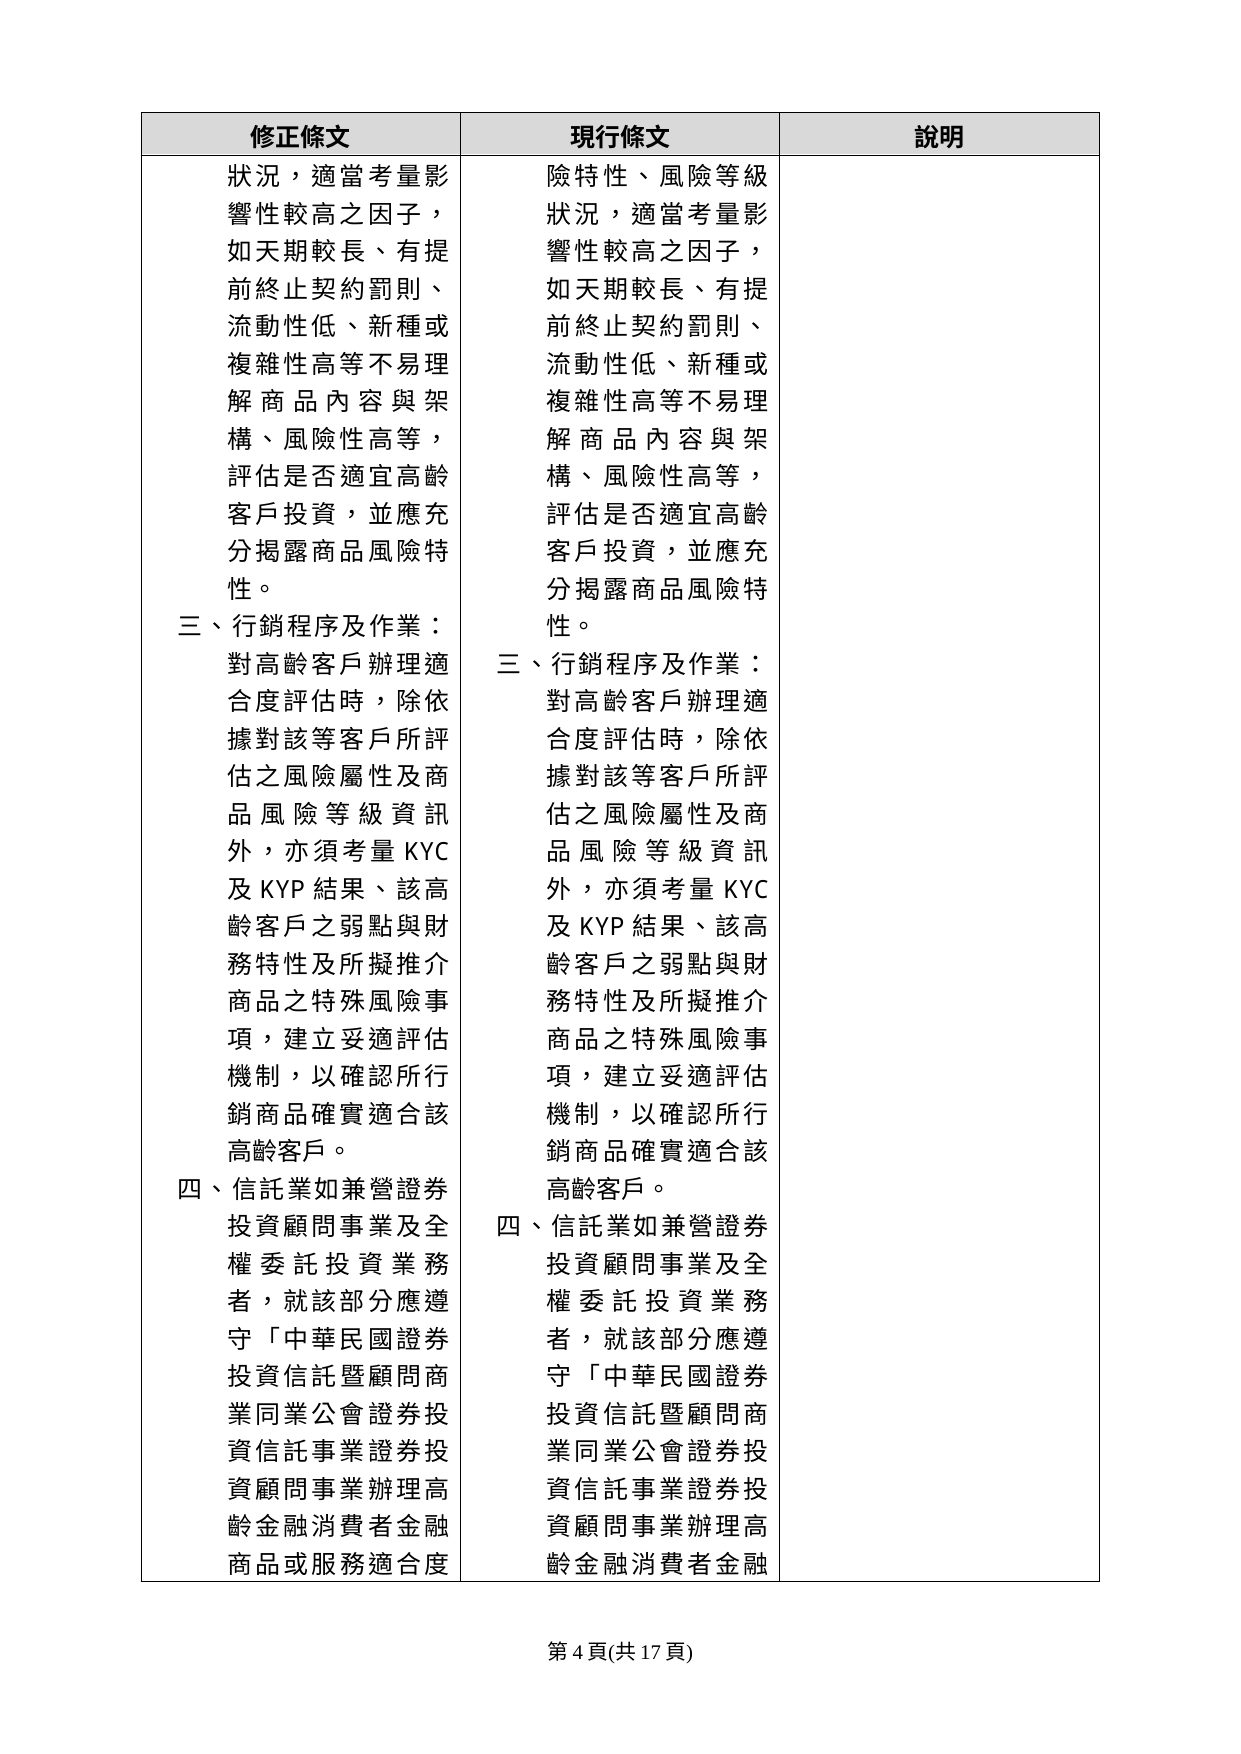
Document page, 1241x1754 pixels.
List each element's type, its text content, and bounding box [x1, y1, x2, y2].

table_header 說明 [780, 113, 1099, 154]
table_header 修正條文 [142, 113, 460, 154]
table_cell [780, 156, 1099, 1581]
table_header 現行條文 [461, 113, 779, 154]
table_cell 險特性、風險等級狀況，適當考量影響性較高之因子，如天期較長、有提前終止契約罰則、流動性低、新種或複雜性高等不易理解商品內容與架構、風險性高等，評估是否適宜高齡客戶投資，並應充分揭露商品風險特性。 三、行銷程序及作業：對高齡客戶辦理適合度評估時，除依據對該等客戶所評估之風險屬性及商品風險等級資訊外，亦須考量KYC及KYP結果、該高齡客戶之弱點與財務特性及所擬推介商品之特殊風險事項，建立妥適評估機制，以確認所行銷商品確實適合該高齡客戶。 四、信託業如兼營證券投資顧問事業及全權委託投資業務者，就該部分應遵守「中華民國證券投資信託暨顧問商業同業公會證券投資信託事業證券投資顧問事業辦理高齡金融消費者金融 [461, 156, 779, 1581]
table_cell 狀況，適當考量影響性較高之因子，如天期較長、有提前終止契約罰則、流動性低、新種或複雜性高等不易理解商品內容與架構、風險性高等，評估是否適宜高齡客戶投資，並應充分揭露商品風險特性。 三、行銷程序及作業：對高齡客戶辦理適合度評估時，除依據對該等客戶所評估之風險屬性及商品風險等級資訊外，亦須考量KYC及KYP結果、該高齡客戶之弱點與財務特性及所擬推介商品之特殊風險事項，建立妥適評估機制，以確認所行銷商品確實適合該高齡客戶。 四、信託業如兼營證券投資顧問事業及全權委託投資業務者，就該部分應遵守「中華民國證券投資信託暨顧問商業同業公會證券投資信託事業證券投資顧問事業辦理高齡金融消費者金融商品或服務適合度 [142, 156, 460, 1581]
